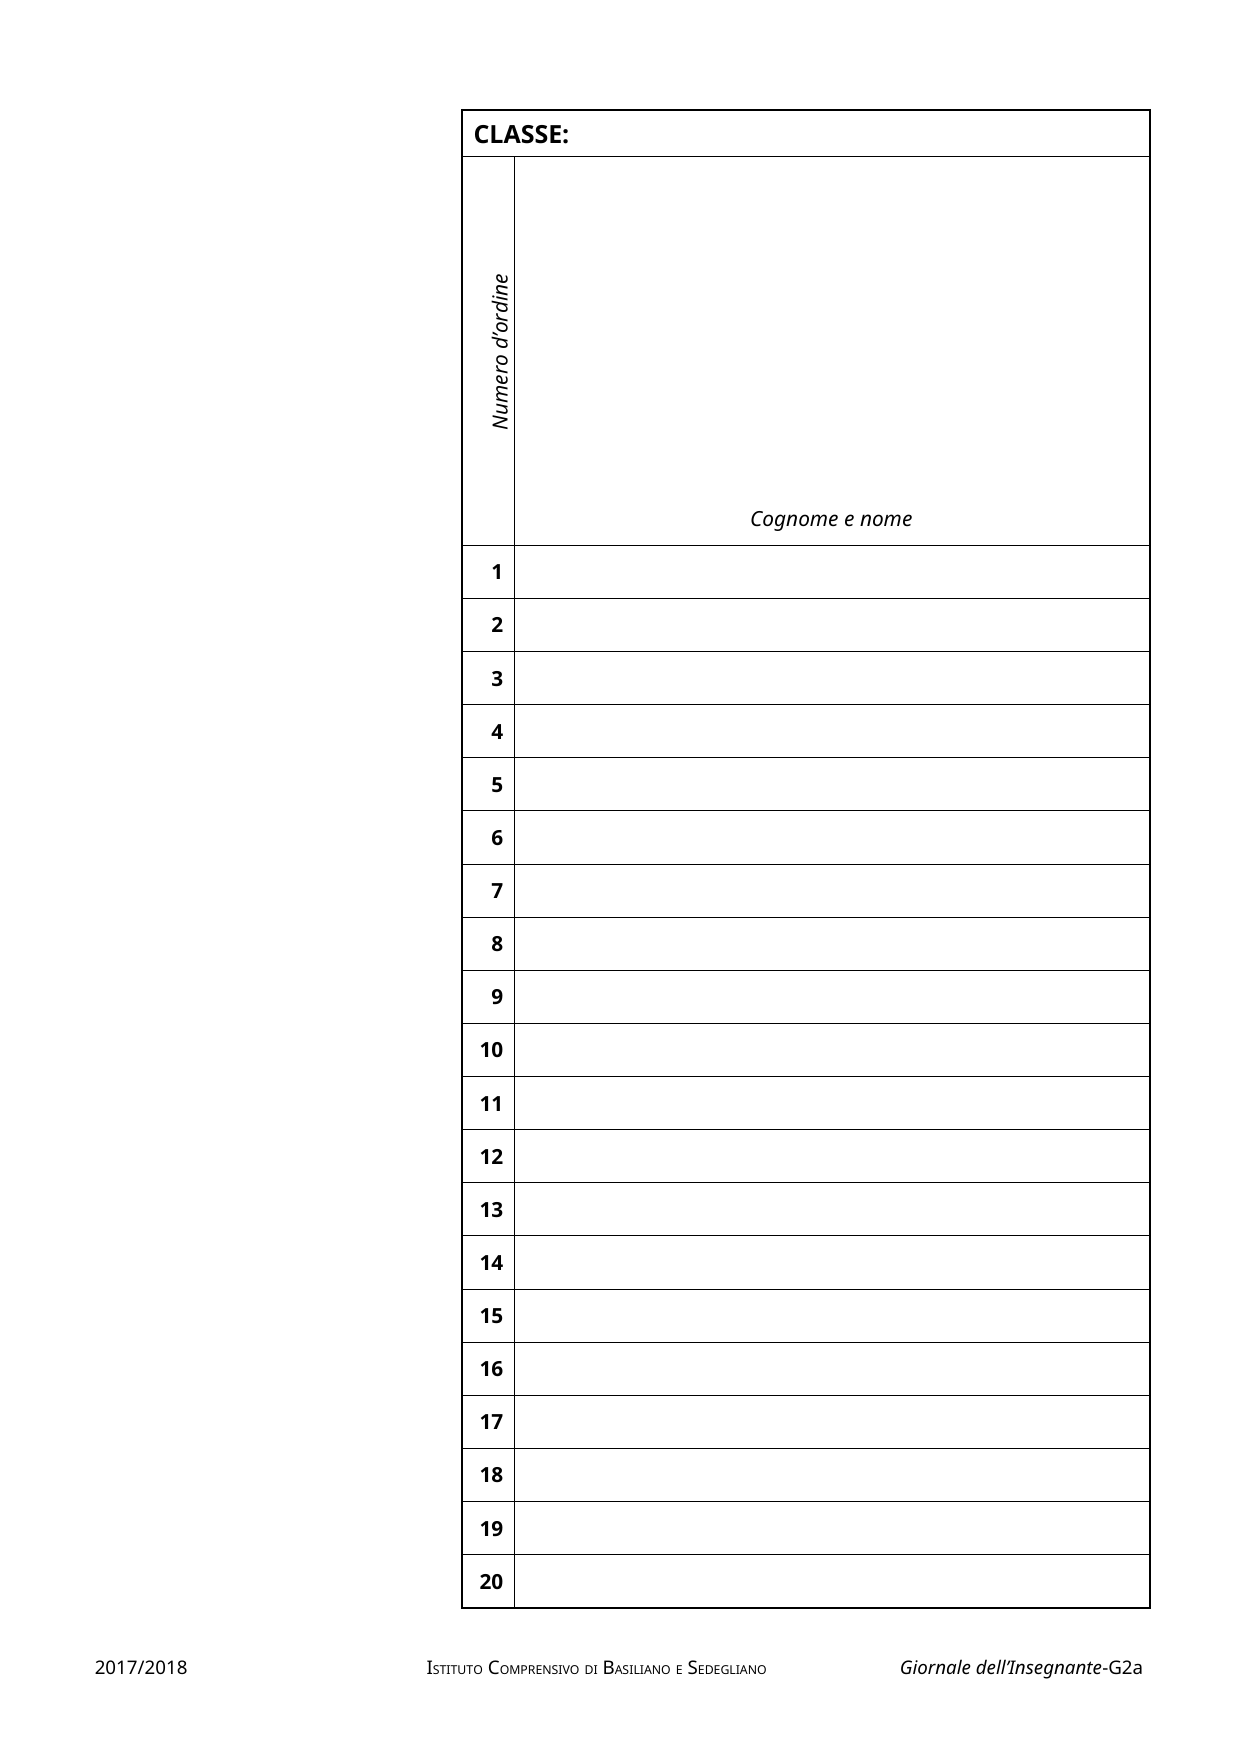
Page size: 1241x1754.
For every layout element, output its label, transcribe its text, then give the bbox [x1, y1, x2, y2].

table_cell [515, 918, 1149, 970]
table_cell [515, 865, 1149, 917]
table_cell 11 [463, 1077, 514, 1129]
table_cell 17 [463, 1396, 514, 1448]
table_cell [515, 811, 1149, 863]
table_cell 6 [463, 811, 514, 863]
table_cell 19 [463, 1502, 514, 1554]
table_cell 10 [463, 1024, 514, 1076]
table_cell 8 [463, 918, 514, 970]
table_cell [515, 599, 1149, 651]
table_cell [515, 1290, 1149, 1342]
table_cell [515, 1236, 1149, 1288]
table_cell [515, 1343, 1149, 1395]
table_cell [515, 546, 1149, 598]
table_cell [515, 1077, 1149, 1129]
table_cell [515, 1396, 1149, 1448]
table_cell 12 [463, 1130, 514, 1182]
table_cell 9 [463, 971, 514, 1023]
table_cell 3 [463, 652, 514, 704]
table_cell 1 [463, 546, 514, 598]
table_cell 4 [463, 705, 514, 757]
table_cell 15 [463, 1290, 514, 1342]
table_cell [515, 1502, 1149, 1554]
table_header Classe: [463, 111, 610, 156]
table_cell 13 [463, 1183, 514, 1235]
table_cell 20 [463, 1555, 514, 1607]
table_cell 18 [463, 1449, 514, 1501]
table_cell [515, 1183, 1149, 1235]
table_cell 16 [463, 1343, 514, 1395]
table_cell Numero d’ordine [463, 157, 514, 545]
table_cell [515, 1024, 1149, 1076]
table_cell 14 [463, 1236, 514, 1288]
table_cell [515, 705, 1149, 757]
table_cell [515, 971, 1149, 1023]
table_cell [515, 1130, 1149, 1182]
table_cell 5 [463, 758, 514, 810]
table_cell 7 [463, 865, 514, 917]
table_cell Cognome e nome [515, 157, 1149, 545]
table_header [610, 111, 1149, 156]
table_cell [515, 1449, 1149, 1501]
table_cell [515, 652, 1149, 704]
table_cell [515, 758, 1149, 810]
table_cell [515, 1555, 1149, 1607]
table_cell 2 [463, 599, 514, 651]
